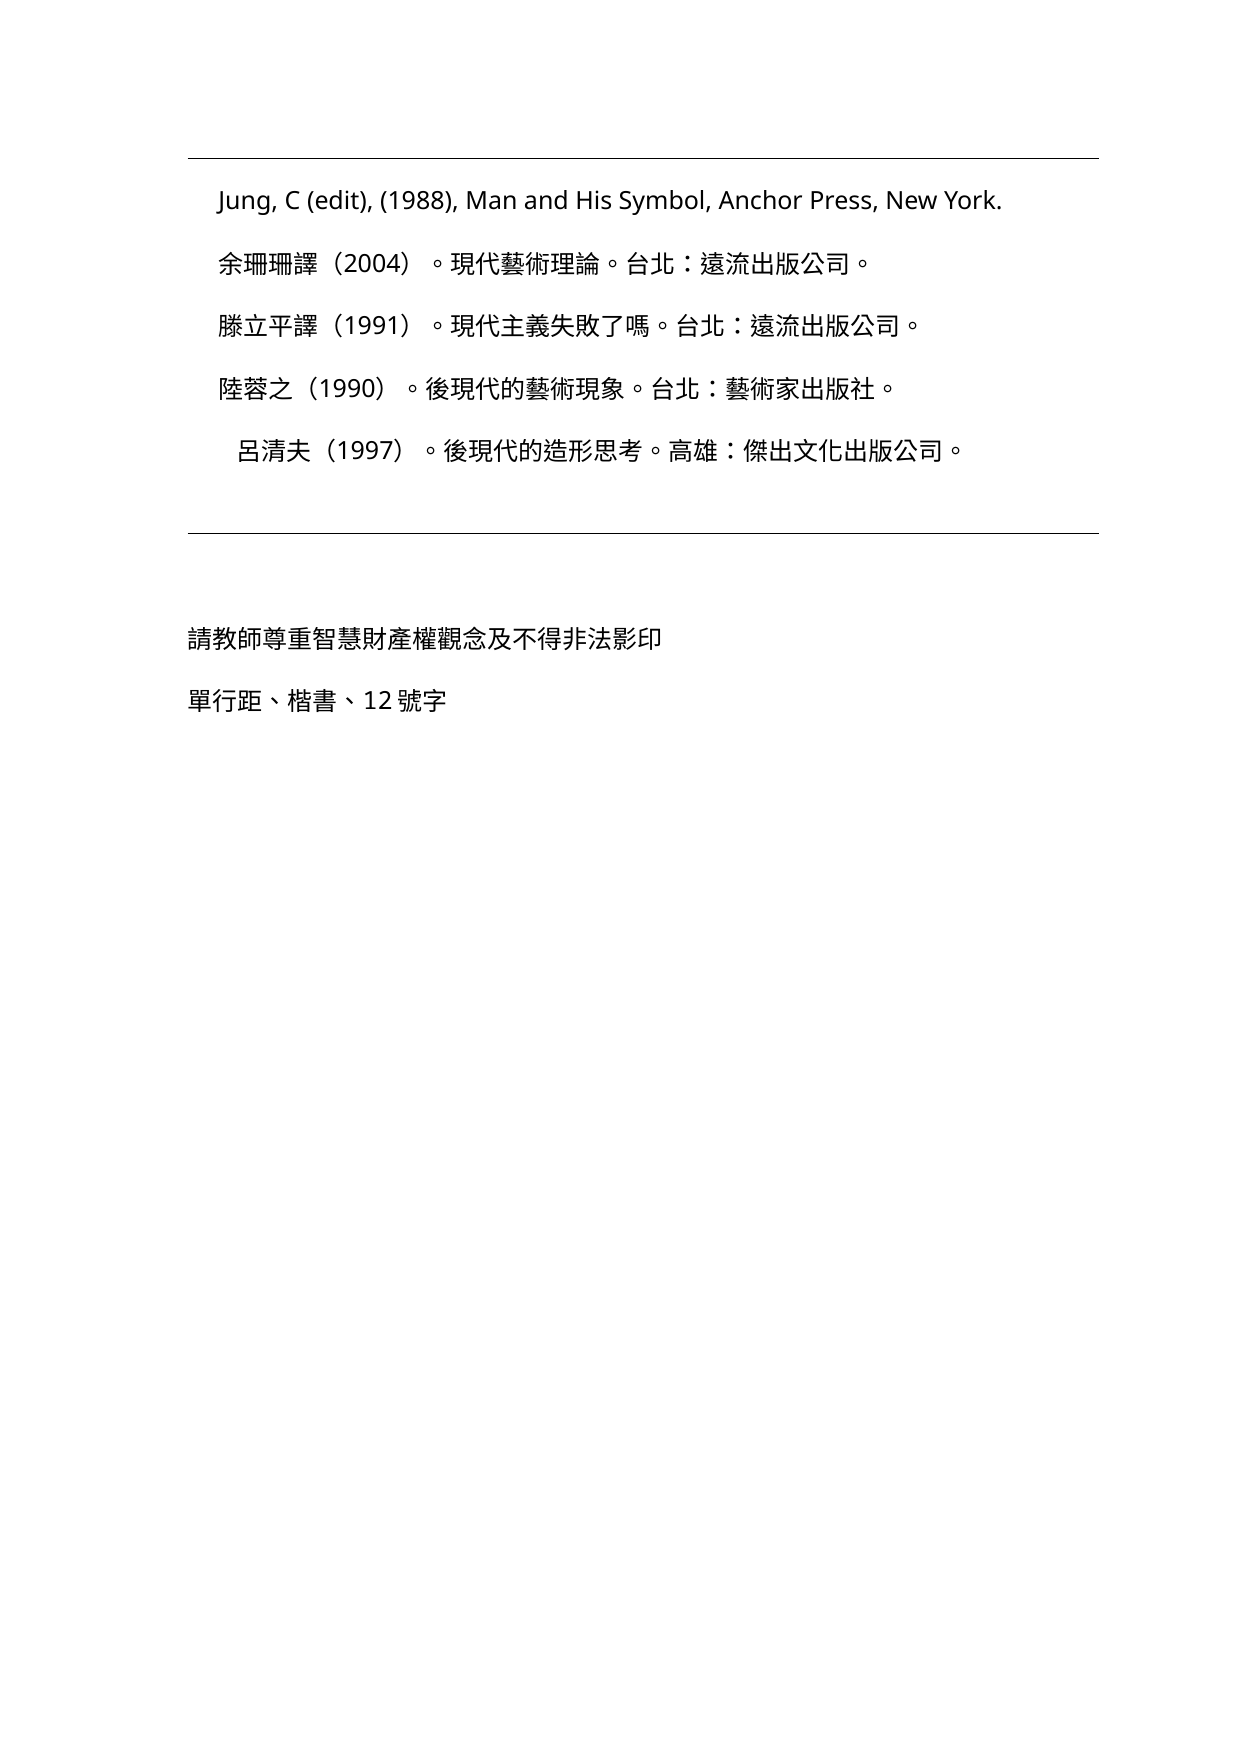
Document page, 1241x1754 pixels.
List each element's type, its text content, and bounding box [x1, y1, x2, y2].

text 請教師尊重智慧財產權觀念及不得非法影印 [187, 596, 1087, 658]
text 單行距、楷書、12號字 [187, 658, 1087, 721]
table_cell Jung, C (edit), (1988), Man and His Symbol, Anchor Press, New York. 余珊珊譯（2004）。現代藝術理論。台北：遠流出版公司。 滕立平譯（1991）。現代主義失敗了嗎。台北：遠流出版公司。 陸蓉之（1990）。後現代的藝術現象。台北：藝術家出版社。 呂清夫（1997）。後現代的造形思考。高雄：傑出文化出版公司。 [188, 159, 1099, 533]
table_cell [1099, 158, 1240, 533]
